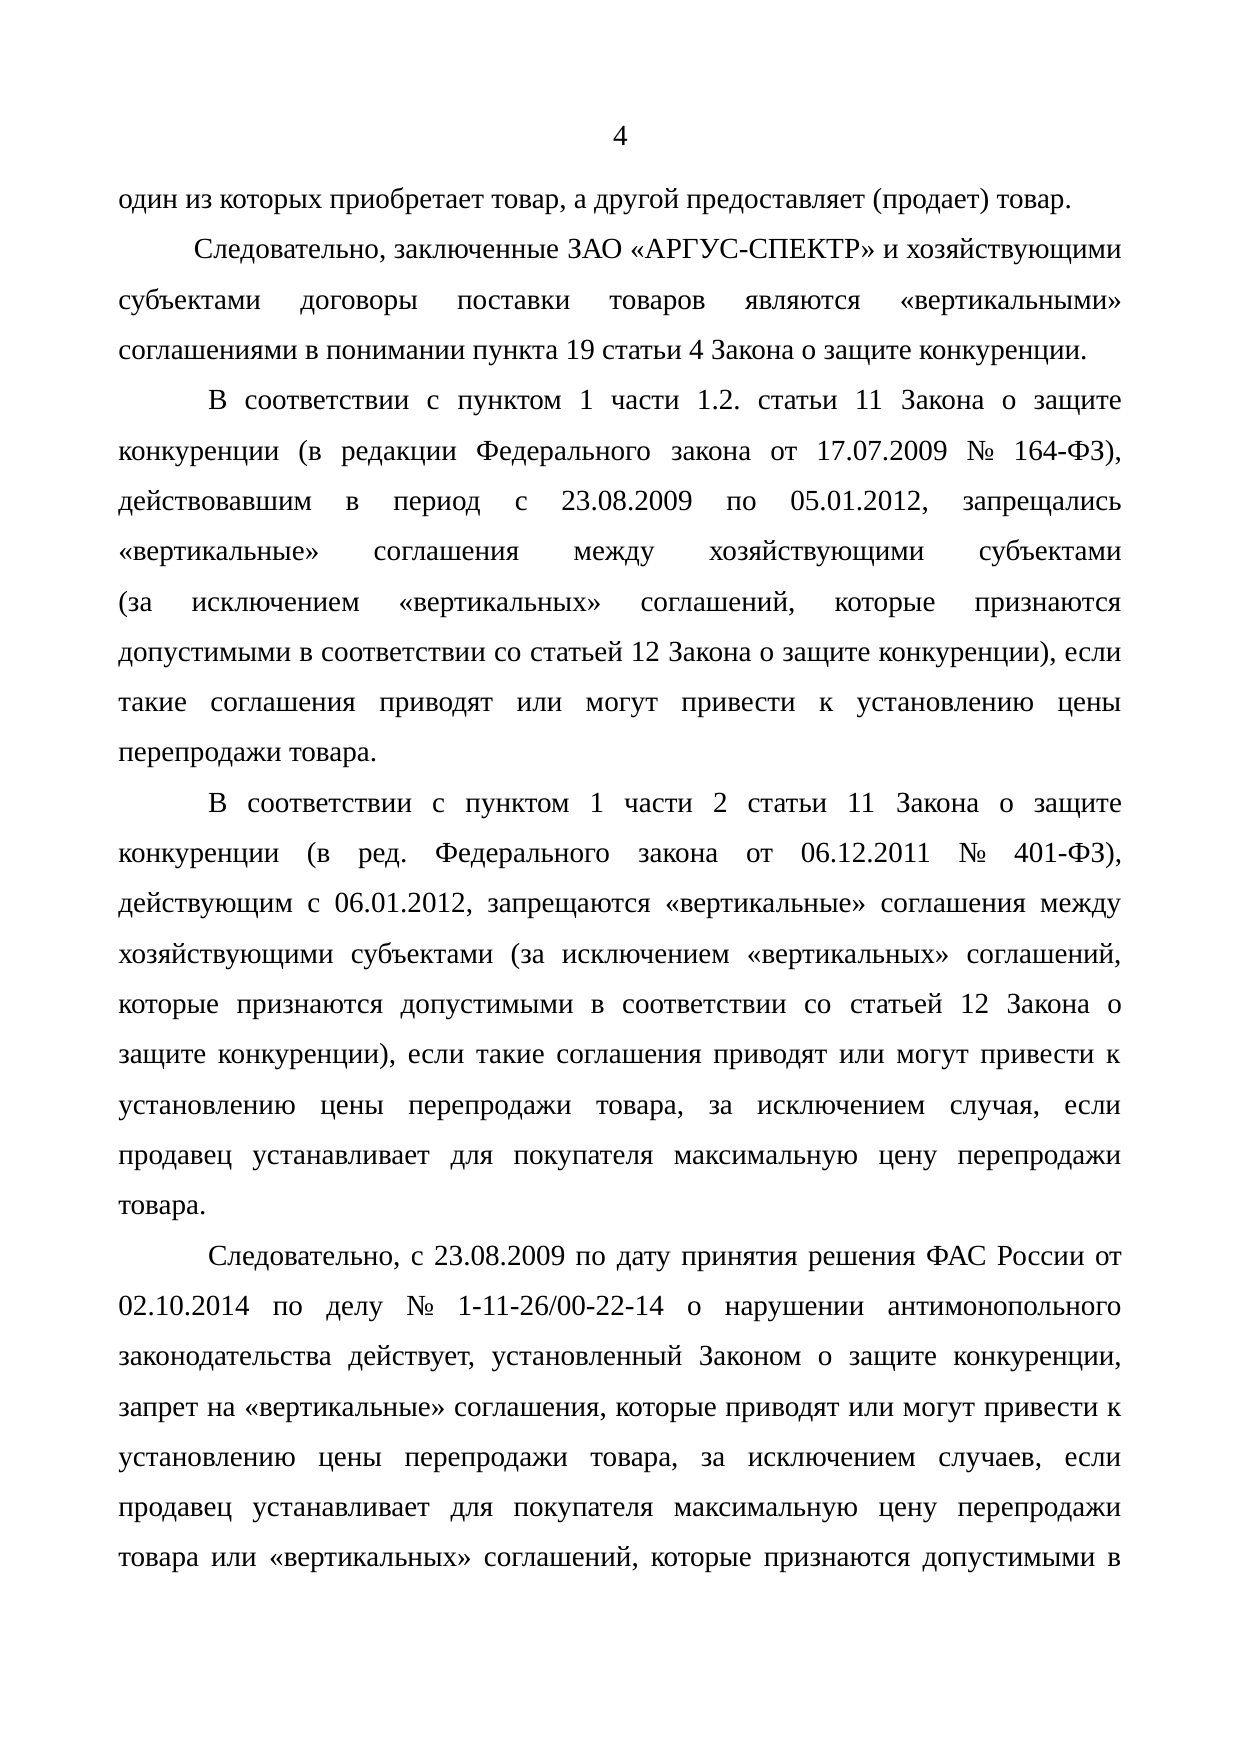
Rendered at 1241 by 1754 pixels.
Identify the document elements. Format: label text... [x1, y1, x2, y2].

text один из которых приобретает товар, а другой предоставляет (продает) товар. [118, 181, 1122, 215]
text Следовательно, заключенные ЗАО «АРГУС-СПЕКТР» и хозяйствующими субъектами договоры поставки товаров являются «вертикальными» соглашениями в понимании пункта 19 статьи 4 Закона о защите конкуренции. [118, 231, 1122, 366]
text Следовательно, с 23.08.2009 по дату принятия решения ФАС России от 02.10.2014 по делу № 1-11-26/00-22-14 о нарушении антимонопольного законодательства действует, установленный Законом о защите конкуренции, запрет на «вертикальные» соглашения, которые приводят или могут привести к установлению цены перепродажи товара, за исключением случаев, если продавец устанавливает для покупателя максимальную цену перепродажи товара или «вертикальных» соглашений, которые признаются допустимыми в [118, 1238, 1122, 1573]
text В соответствии с пунктом 1 части 2 статьи 11 Закона о защите конкуренции (в ред. Федерального закона от 06.12.2011 № 401-ФЗ), действующим с 06.01.2012, запрещаются «вертикальные» соглашения между хозяйствующими субъектами (за исключением «вертикальных» соглашений, которые признаются допустимыми в соответствии со статьей 12 Закона о защите конкуренции), если такие соглашения приводят или могут привести к установлению цены перепродажи товара, за исключением случая, если продавец устанавливает для покупателя максимальную цену перепродажи товара. [118, 785, 1122, 1221]
text В соответствии с пунктом 1 части 1.2. статьи 11 Закона о защите конкуренции (в редакции Федерального закона от 17.07.2009 № 164-ФЗ), действовавшим в период с 23.08.2009 по 05.01.2012, запрещались «вертикальные» соглашения между хозяйствующими субъектами (за исключением «вертикальных» соглашений, которые признаются допустимыми в соответствии со статьей 12 Закона о защите конкуренции), если такие соглашения приводят или могут привести к установлению цены перепродажи товара. [118, 382, 1122, 768]
